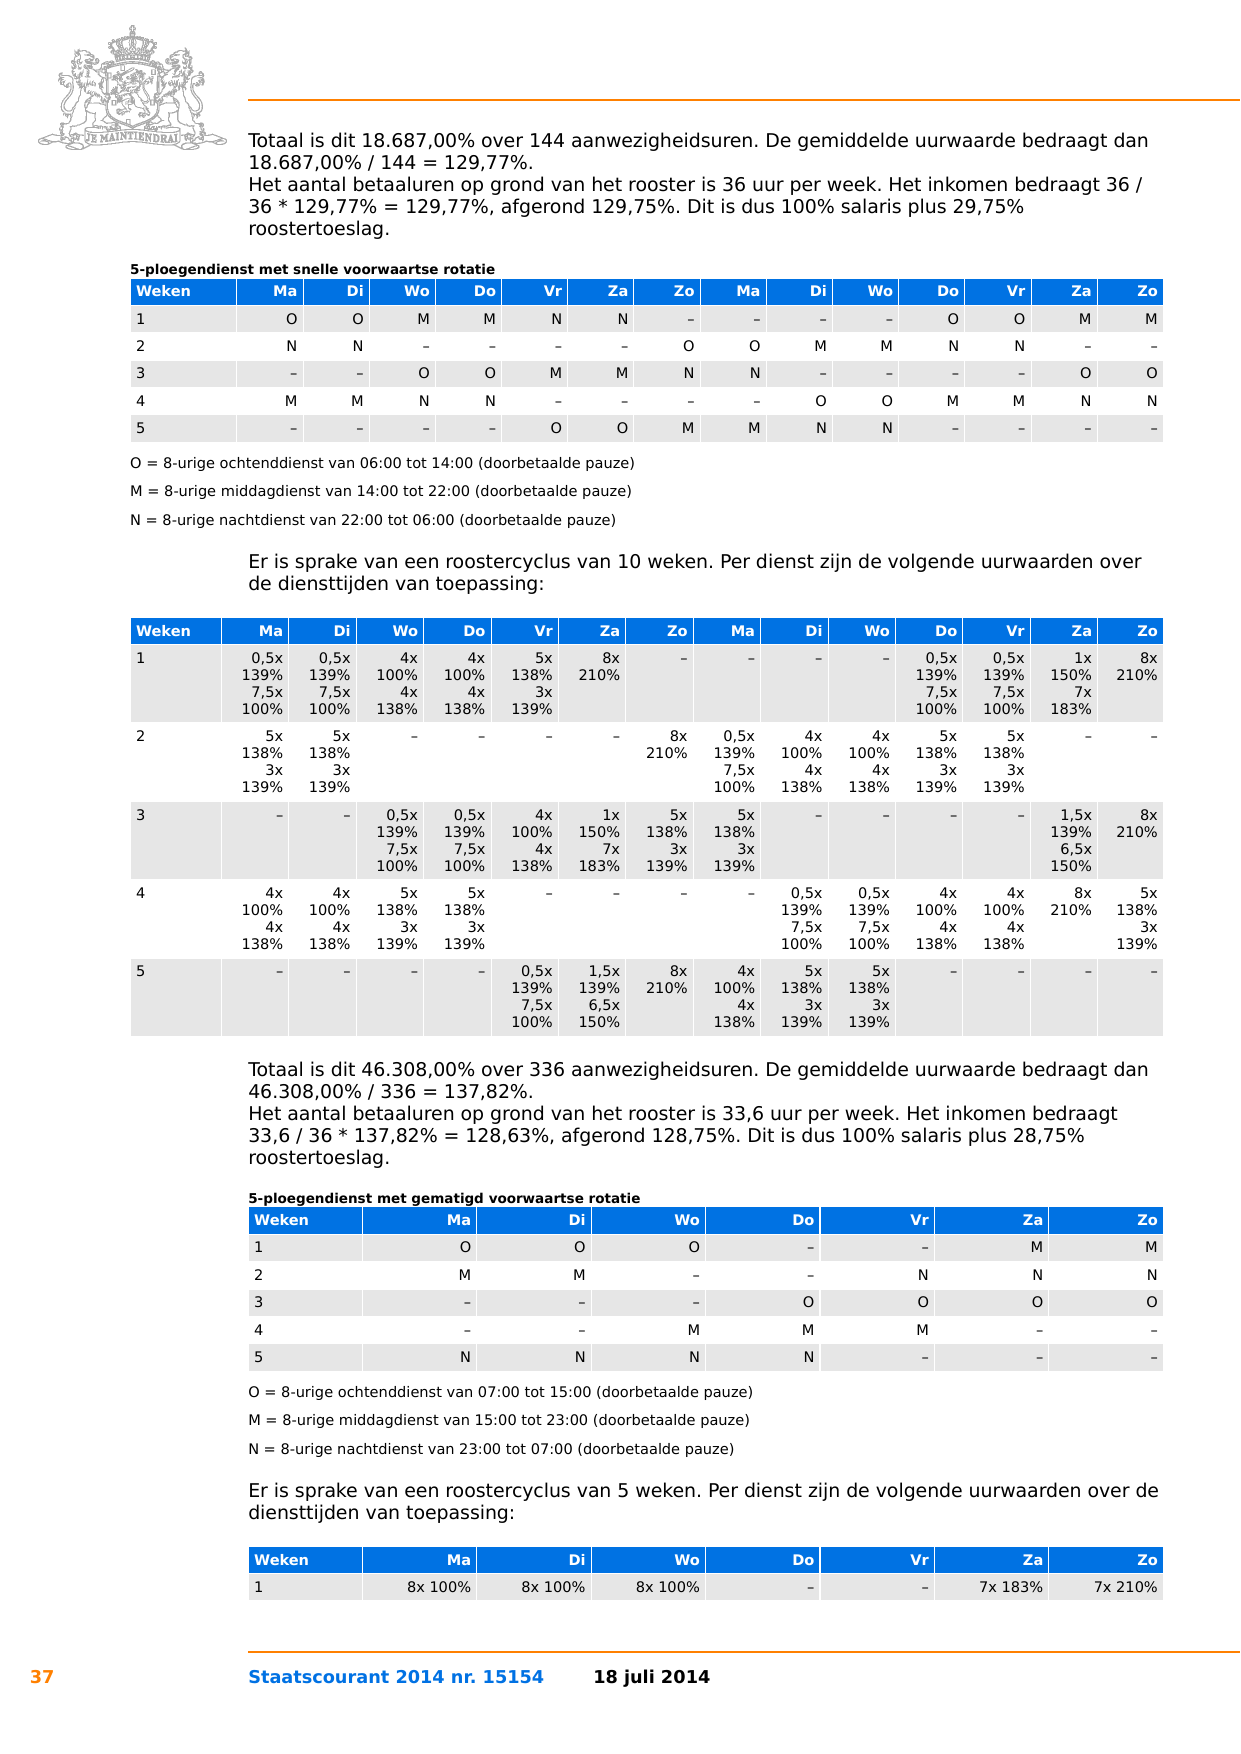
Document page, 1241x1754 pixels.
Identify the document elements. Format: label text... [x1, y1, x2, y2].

table_cell O [965, 306, 1031, 332]
table_cell – [592, 1290, 705, 1316]
table_cell Vr [502, 279, 567, 305]
table_cell – [829, 802, 895, 879]
table_cell N [706, 1344, 819, 1371]
table_cell – [304, 415, 369, 442]
table_cell Di [304, 279, 369, 305]
table_cell N [1098, 388, 1163, 414]
table_header Do [706, 1547, 819, 1573]
table_cell 4 [131, 388, 236, 414]
table_cell Za [935, 1207, 1048, 1234]
table_cell N [1032, 388, 1097, 414]
table_cell Do [899, 279, 964, 305]
table_cell 8x 210% [626, 724, 693, 801]
table_cell – [761, 802, 828, 879]
table_cell – [761, 645, 828, 722]
table_header Zo [1098, 618, 1163, 644]
table_cell 8x 100% [363, 1574, 476, 1600]
table_header 5-ploegendienst met gematigd voorwaartse rotatie [248, 1191, 1163, 1206]
table_cell O [502, 415, 567, 442]
table_cell – [706, 1235, 819, 1261]
table_cell M [634, 415, 700, 442]
table_cell – [634, 388, 700, 414]
table_header Vr [492, 618, 558, 644]
text Totaal is dit 46.308,00% over 336 aanwezigheidsuren. De gemiddelde uurwaarde bedraagt dan 46.308,00% / 336 = 137,82%. [248, 1059, 1163, 1103]
table_cell – [370, 415, 435, 442]
table_header Ma [222, 618, 288, 644]
table_cell – [424, 724, 491, 801]
table_cell M [935, 1235, 1048, 1261]
table_cell 5x 138% 3x 139% [761, 959, 828, 1036]
table_cell – [701, 306, 766, 332]
table_cell 1 [249, 1574, 362, 1600]
table_cell – [592, 1262, 705, 1288]
table_cell – [304, 361, 369, 387]
table_cell 0,5x 139% 7,5x 100% [829, 880, 895, 957]
table_cell 3 [131, 361, 236, 387]
table_cell – [568, 388, 633, 414]
table_cell O [436, 361, 501, 387]
table_cell 5x 138% 3x 139% [1098, 880, 1163, 957]
table_cell M [706, 1317, 819, 1343]
table_cell N [965, 333, 1031, 359]
table_cell O [237, 306, 303, 332]
table_cell M [767, 333, 832, 359]
table_cell O [634, 333, 700, 359]
table_cell – [694, 645, 760, 722]
table_cell 4x 100% 4x 138% [289, 880, 356, 957]
table_cell 5x 138% 3x 139% [357, 880, 423, 957]
table_cell – [634, 306, 700, 332]
table_cell – [477, 1317, 591, 1343]
table_cell 5 [131, 959, 221, 1036]
table_cell 5x 138% 3x 139% [289, 724, 356, 801]
table_cell 5x 138% 3x 139% [492, 645, 558, 722]
table_cell 7x 183% [935, 1574, 1048, 1600]
table_cell – [568, 333, 633, 359]
table_cell 1 [249, 1235, 362, 1261]
table_cell 4x 100% 4x 138% [492, 802, 558, 879]
table_cell M [1032, 306, 1097, 332]
table_cell N [899, 333, 964, 359]
table_cell 1,5x 139% 6,5x 150% [1031, 802, 1097, 879]
table_cell – [1049, 1317, 1163, 1343]
table_cell – [289, 802, 356, 879]
table_cell – [1031, 959, 1097, 1036]
table_cell 0,5x 139% 7,5x 100% [424, 802, 491, 879]
table_header Weken [131, 618, 221, 644]
text Totaal is dit 18.687,00% over 144 aanwezigheidsuren. De gemiddelde uurwaarde bedraagt dan 18.687,00% / 144 = 129,77%. [248, 130, 1163, 174]
table_cell M [363, 1262, 476, 1288]
table_cell – [965, 361, 1031, 387]
table_cell 5x 138% 3x 139% [896, 724, 962, 801]
table_cell Zo [634, 279, 700, 305]
table_cell 5x 138% 3x 139% [694, 802, 760, 879]
table_cell O [899, 306, 964, 332]
table_cell 1,5x 139% 6,5x 150% [559, 959, 625, 1036]
table_cell – [935, 1317, 1048, 1343]
table_cell – [436, 333, 501, 359]
table_cell 3 [249, 1290, 362, 1316]
table_cell 0,5x 139% 7,5x 100% [694, 724, 760, 801]
table_cell 4 [131, 880, 221, 957]
table_cell O [477, 1235, 591, 1261]
table_cell O [706, 1290, 819, 1316]
table_cell – [1098, 415, 1163, 442]
table_cell O = 8-urige ochtenddienst van 07:00 tot 15:00 (doorbetaalde pauze) M = 8-urige middagdienst van 15:00 tot 23:00 (doorbetaalde pauze) N = 8-urige nachtdienst van 23:00 tot 07:00 (doorbetaalde pauze) [248, 1372, 1163, 1458]
table_cell 5 [249, 1344, 362, 1371]
text Er is sprake van een roostercyclus van 5 weken. Per dienst zijn de volgende uurwaarden over de diensttijden van toepassing: [248, 1480, 1163, 1524]
table_cell – [833, 361, 898, 387]
table_cell M [899, 388, 964, 414]
table_cell M [304, 388, 369, 414]
table_cell M [370, 306, 435, 332]
table_cell O [370, 361, 435, 387]
table_cell 2 [131, 724, 221, 801]
table_cell – [370, 333, 435, 359]
table_cell O [592, 1235, 705, 1261]
table_cell 8x 210% [1098, 645, 1163, 722]
table_cell 8x 100% [592, 1574, 705, 1600]
table_header Do [896, 618, 962, 644]
table_cell M [436, 306, 501, 332]
table_cell – [821, 1574, 934, 1600]
table_cell 8x 100% [477, 1574, 591, 1600]
table_cell 8x 210% [626, 959, 693, 1036]
table_header Weken [249, 1547, 362, 1573]
table_cell 8x 210% [1031, 880, 1097, 957]
table_cell – [1098, 959, 1163, 1036]
table_cell O [1032, 361, 1097, 387]
table_cell – [706, 1574, 819, 1600]
table_cell – [492, 880, 558, 957]
table_cell M [502, 361, 567, 387]
table_cell Zo [1049, 1207, 1163, 1234]
table_cell 4x 100% 4x 138% [694, 959, 760, 1036]
table_header Ma [694, 618, 760, 644]
table_cell N [304, 333, 369, 359]
table_cell 2 [249, 1262, 362, 1288]
table_cell Do [436, 279, 501, 305]
table_cell 0,5x 139% 7,5x 100% [222, 645, 288, 722]
table_cell M [237, 388, 303, 414]
table_cell – [1032, 415, 1097, 442]
table_cell N [363, 1344, 476, 1371]
table_cell Weken [131, 279, 236, 305]
table_cell – [706, 1262, 819, 1288]
table_cell Ma [237, 279, 303, 305]
table_cell 4x 100% 4x 138% [963, 880, 1030, 957]
table_cell – [767, 306, 832, 332]
table_cell 0,5x 139% 7,5x 100% [963, 645, 1030, 722]
table_cell 0,5x 139% 7,5x 100% [492, 959, 558, 1036]
table_cell Weken [249, 1207, 362, 1234]
table_cell 5x 138% 3x 139% [424, 880, 491, 957]
table_cell N [634, 361, 700, 387]
table_cell – [559, 880, 625, 957]
table_cell N [436, 388, 501, 414]
picture [38, 25, 227, 150]
table_cell Zo [1098, 279, 1163, 305]
table_cell – [363, 1317, 476, 1343]
table_cell M [568, 361, 633, 387]
table_cell Vr [965, 279, 1031, 305]
table_cell O [1098, 361, 1163, 387]
table_cell – [1098, 724, 1163, 801]
table_cell 1 [131, 645, 221, 722]
table_header Ma [363, 1547, 476, 1573]
table_header Di [289, 618, 356, 644]
table_cell – [829, 645, 895, 722]
table_cell 1x 150% 7x 183% [1031, 645, 1097, 722]
table_cell M [701, 415, 766, 442]
table_header 5-ploegendienst met snelle voorwaartse rotatie [130, 262, 1163, 277]
table_cell 0,5x 139% 7,5x 100% [357, 802, 423, 879]
table_cell – [222, 959, 288, 1036]
table_cell – [289, 959, 356, 1036]
table_cell – [1032, 333, 1097, 359]
table_cell – [237, 361, 303, 387]
table_cell O = 8-urige ochtenddienst van 06:00 tot 14:00 (doorbetaalde pauze) M = 8-urige middagdienst van 14:00 tot 22:00 (doorbetaalde pauze) N = 8-urige nachtdienst van 22:00 tot 06:00 (doorbetaalde pauze) [130, 443, 1163, 529]
table_cell O [935, 1290, 1048, 1316]
table_cell 5x 138% 3x 139% [963, 724, 1030, 801]
table_cell O [833, 388, 898, 414]
table_cell Wo [833, 279, 898, 305]
table_cell M [592, 1317, 705, 1343]
table_header Zo [1049, 1547, 1163, 1573]
table_cell – [357, 724, 423, 801]
table_cell 4x 100% 4x 138% [896, 880, 962, 957]
table_cell 5x 138% 3x 139% [626, 802, 693, 879]
table_cell 4x 100% 4x 138% [357, 645, 423, 722]
table_cell – [1031, 724, 1097, 801]
table_cell 0,5x 139% 7,5x 100% [289, 645, 356, 722]
table_header Vr [963, 618, 1030, 644]
table_cell 2 [131, 333, 236, 359]
table_cell – [899, 361, 964, 387]
table_cell 0,5x 139% 7,5x 100% [761, 880, 828, 957]
text Er is sprake van een roostercyclus van 10 weken. Per dienst zijn de volgende uurwaarden over de diensttijden van toepassing: [248, 551, 1163, 595]
table_cell N [767, 415, 832, 442]
table_cell N [370, 388, 435, 414]
table_cell 5 [131, 415, 236, 442]
table_cell 1 [131, 306, 236, 332]
table_cell 8x 210% [1098, 802, 1163, 879]
table_cell 8x 210% [559, 645, 625, 722]
table_cell – [477, 1290, 591, 1316]
table_cell M [821, 1317, 934, 1343]
table_cell N [821, 1262, 934, 1288]
table_cell – [963, 959, 1030, 1036]
table_cell – [1049, 1344, 1163, 1371]
table_cell N [592, 1344, 705, 1371]
table_cell Ma [363, 1207, 476, 1234]
table_cell Di [477, 1207, 591, 1234]
table_cell N [833, 415, 898, 442]
table_cell Wo [370, 279, 435, 305]
table_cell – [237, 415, 303, 442]
table_cell – [363, 1290, 476, 1316]
table_cell – [424, 959, 491, 1036]
table_cell – [821, 1344, 934, 1371]
table_header Di [761, 618, 828, 644]
table_cell Di [767, 279, 832, 305]
table_cell M [477, 1262, 591, 1288]
table_cell 4x 100% 4x 138% [222, 880, 288, 957]
table_cell – [767, 361, 832, 387]
table_header Za [559, 618, 625, 644]
table_cell N [1049, 1262, 1163, 1288]
table_cell – [222, 802, 288, 879]
table_cell – [896, 802, 962, 879]
table_cell O [304, 306, 369, 332]
table_cell O [363, 1235, 476, 1261]
table_cell 4x 100% 4x 138% [424, 645, 491, 722]
table_header Za [1031, 618, 1097, 644]
table_cell N [935, 1262, 1048, 1288]
text Het aantal betaaluren op grond van het rooster is 33,6 uur per week. Het inkomen bedraagt 33,6 / 36 * 137,82% = 128,63%, afgerond 128,75%. Dit is dus 100% salaris plus 28,75% roostertoeslag. [248, 1103, 1163, 1169]
table_header Wo [829, 618, 895, 644]
table_header Wo [592, 1547, 705, 1573]
table_cell – [694, 880, 760, 957]
table_cell – [833, 306, 898, 332]
table_cell 3 [131, 802, 221, 879]
table_cell – [821, 1235, 934, 1261]
table_cell – [436, 415, 501, 442]
table_cell 4x 100% 4x 138% [761, 724, 828, 801]
table_cell 5x 138% 3x 139% [829, 959, 895, 1036]
table_cell O [767, 388, 832, 414]
table_header Wo [357, 618, 423, 644]
table_cell O [1049, 1290, 1163, 1316]
table_cell N [502, 306, 567, 332]
table_cell – [963, 802, 1030, 879]
table_cell – [502, 388, 567, 414]
table_header Vr [821, 1547, 934, 1573]
table_cell Za [568, 279, 633, 305]
table_cell M [1049, 1235, 1163, 1261]
table_cell N [477, 1344, 591, 1371]
table_cell N [568, 306, 633, 332]
table_cell O [568, 415, 633, 442]
table_cell N [237, 333, 303, 359]
table_cell – [559, 724, 625, 801]
table_cell – [1098, 333, 1163, 359]
table_cell Vr [821, 1207, 934, 1234]
table_cell 7x 210% [1049, 1574, 1163, 1600]
table_cell – [626, 880, 693, 957]
table_cell – [502, 333, 567, 359]
table_cell 1x 150% 7x 183% [559, 802, 625, 879]
table_cell – [626, 645, 693, 722]
table_header Za [935, 1547, 1048, 1573]
table_header Zo [626, 618, 693, 644]
table_header Do [424, 618, 491, 644]
table_cell N [701, 361, 766, 387]
table_header Di [477, 1547, 591, 1573]
table_cell O [821, 1290, 934, 1316]
table_cell M [1098, 306, 1163, 332]
table_cell M [833, 333, 898, 359]
table_cell – [896, 959, 962, 1036]
table_cell 4x 100% 4x 138% [829, 724, 895, 801]
table_cell Do [706, 1207, 819, 1234]
table_cell O [701, 333, 766, 359]
text Het aantal betaaluren op grond van het rooster is 36 uur per week. Het inkomen bedraagt 36 / 36 * 129,77% = 129,77%, afgerond 129,75%. Dit is dus 100% salaris plus 29,75% roostertoeslag. [248, 174, 1163, 240]
table_cell Ma [701, 279, 766, 305]
table_cell M [965, 388, 1031, 414]
table_cell Za [1032, 279, 1097, 305]
table_cell Wo [592, 1207, 705, 1234]
table_cell – [965, 415, 1031, 442]
table_cell – [492, 724, 558, 801]
table_cell 4 [249, 1317, 362, 1343]
table_cell 5x 138% 3x 139% [222, 724, 288, 801]
table_cell 0,5x 139% 7,5x 100% [896, 645, 962, 722]
table_cell – [935, 1344, 1048, 1371]
table_cell – [357, 959, 423, 1036]
table_cell – [899, 415, 964, 442]
table_cell – [701, 388, 766, 414]
